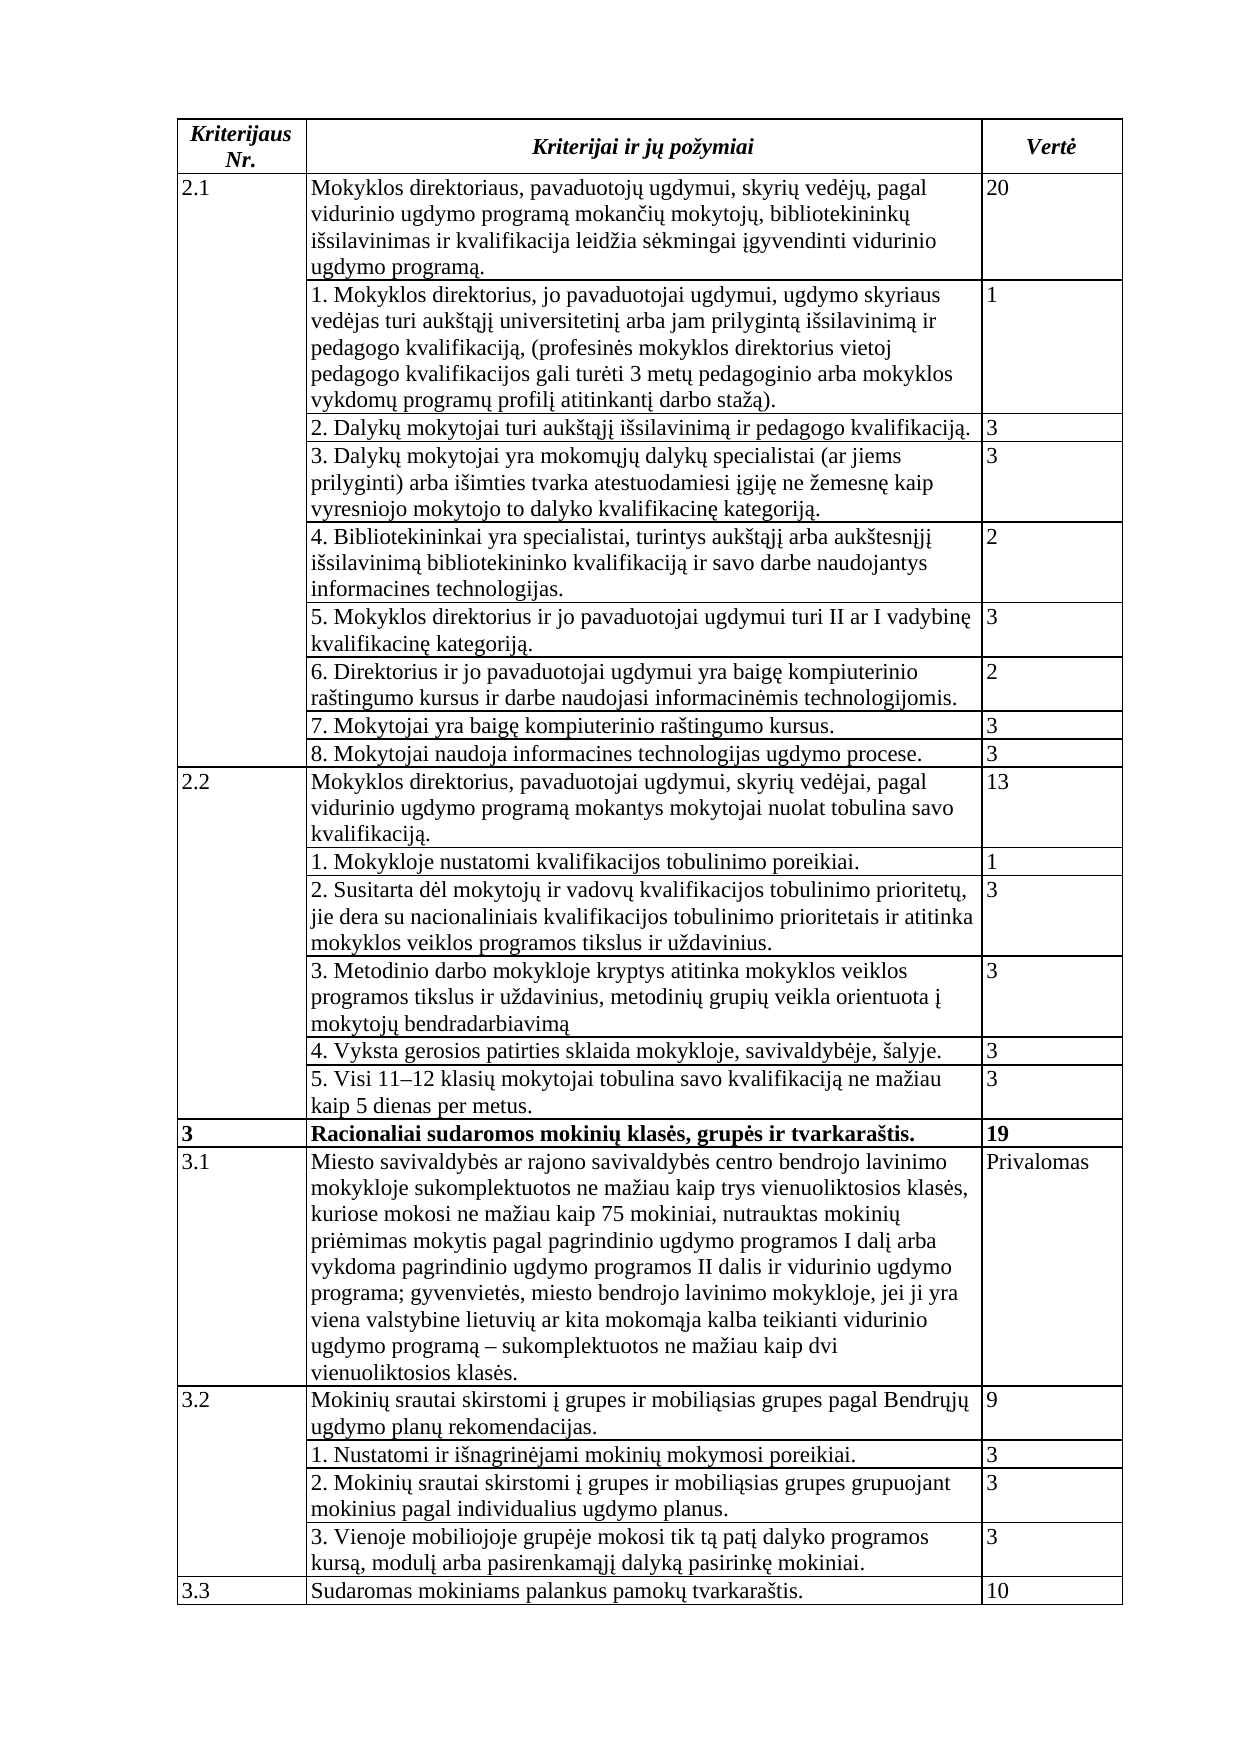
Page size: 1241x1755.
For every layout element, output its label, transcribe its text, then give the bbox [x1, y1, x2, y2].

table_cell 3 [983, 712, 1122, 738]
table_cell 3 [983, 876, 1122, 955]
table_cell 3 [983, 1038, 1122, 1064]
table_header Kriterijai ir jų požymiai [307, 120, 981, 172]
table_cell 3 [983, 414, 1122, 441]
table_cell 2. Dalykų mokytojai turi aukštąjį išsilavinimą ir pedagogo kvalifikaciją. [307, 414, 981, 441]
table_cell Sudaromas mokiniams palankus pamokų tvarkaraštis. [307, 1577, 981, 1603]
table_cell 3. Vienoje mobiliojoje grupėje mokosi tik tą patį dalyko programos kursą, modulį arba pasirenkamąjį dalyką pasirinkę mokiniai. [307, 1523, 981, 1576]
table_cell 2. Mokinių srautai skirstomi į grupes ir mobiliąsias grupes grupuojant mokinius pagal individualius ugdymo planus. [307, 1469, 981, 1521]
table_header Kriterijaus Nr. [178, 120, 306, 172]
table_cell 1. Mokyklos direktorius, jo pavaduotojai ugdymui, ugdymo skyriaus vedėjas turi aukštąjį universitetinį arba jam prilygintą išsilavinimą ir pedagogo kvalifikaciją, (profesinės mokyklos direktorius vietoj pedagogo kvalifikacijos gali turėti 3 metų pedagoginio arba mokyklos vykdomų programų profilį atitinkantį darbo stažą). [307, 281, 981, 413]
table_cell 3 [983, 442, 1122, 521]
table_cell 1. Mokykloje nustatomi kvalifikacijos tobulinimo poreikiai. [307, 848, 981, 875]
table_cell 8. Mokytojai naudoja informacines technologijas ugdymo procese. [307, 740, 981, 766]
table_cell 3 [983, 1523, 1122, 1576]
table_cell 3.2 [178, 1387, 306, 1576]
table_cell 5. Visi 11–12 klasių mokytojai tobulina savo kvalifikaciją ne mažiau kaip 5 dienas per metus. [307, 1066, 981, 1118]
table_cell 3.3 [178, 1577, 306, 1603]
table_cell 9 [983, 1387, 1122, 1439]
table_cell 4. Bibliotekininkai yra specialistai, turintys aukštąjį arba aukštesnįjį išsilavinimą bibliotekininko kvalifikaciją ir savo darbe naudojantys informacines technologijas. [307, 523, 981, 602]
table_cell 3 [178, 1120, 306, 1146]
table_cell 3 [983, 1441, 1122, 1467]
table_cell 19 [983, 1120, 1122, 1146]
table_cell 4. Vyksta gerosios patirties sklaida mokykloje, savivaldybėje, šalyje. [307, 1038, 981, 1064]
table_cell 1. Nustatomi ir išnagrinėjami mokinių mokymosi poreikiai. [307, 1441, 981, 1467]
table_cell 3 [983, 603, 1122, 656]
table_cell Mokyklos direktoriaus, pavaduotojų ugdymui, skyrių vedėjų, pagal vidurinio ugdymo programą mokančių mokytojų, bibliotekininkų išsilavinimas ir kvalifikacija leidžia sėkmingai įgyvendinti vidurinio ugdymo programą. [307, 174, 981, 279]
table_cell 2 [983, 658, 1122, 710]
table_cell Racionaliai sudaromos mokinių klasės, grupės ir tvarkaraštis. [307, 1120, 981, 1146]
table_cell Mokinių srautai skirstomi į grupes ir mobiliąsias grupes pagal Bendrųjų ugdymo planų rekomendacijas. [307, 1387, 981, 1439]
table_cell 6. Direktorius ir jo pavaduotojai ugdymui yra baigę kompiuterinio raštingumo kursus ir darbe naudojasi informacinėmis technologijomis. [307, 658, 981, 710]
table_cell 3 [983, 957, 1122, 1036]
table_cell 1 [983, 281, 1122, 413]
table_cell 10 [983, 1577, 1122, 1603]
table_cell 3. Metodinio darbo mokykloje kryptys atitinka mokyklos veiklos programos tikslus ir uždavinius, metodinių grupių veikla orientuota į mokytojų bendradarbiavimą [307, 957, 981, 1036]
table_cell 3.1 [178, 1148, 306, 1385]
table_cell Miesto savivaldybės ar rajono savivaldybės centro bendrojo lavinimo mokykloje sukomplektuotos ne mažiau kaip trys vienuoliktosios klasės, kuriose mokosi ne mažiau kaip 75 mokiniai, nutrauktas mokinių priėmimas mokytis pagal pagrindinio ugdymo programos I dalį arba vykdoma pagrindinio ugdymo programos II dalis ir vidurinio ugdymo programa; gyvenvietės, miesto bendrojo lavinimo mokykloje, jei ji yra viena valstybine lietuvių ar kita mokomąja kalba teikianti vidurinio ugdymo programą – sukomplektuotos ne mažiau kaip dvi vienuoliktosios klasės. [307, 1148, 981, 1385]
table_cell 13 [983, 768, 1122, 847]
table_header Vertė [983, 120, 1122, 172]
table_cell 3 [983, 1469, 1122, 1521]
table_cell Mokyklos direktorius, pavaduotojai ugdymui, skyrių vedėjai, pagal vidurinio ugdymo programą mokantys mokytojai nuolat tobulina savo kvalifikaciją. [307, 768, 981, 847]
table_cell 1 [983, 848, 1122, 875]
table_cell 7. Mokytojai yra baigę kompiuterinio raštingumo kursus. [307, 712, 981, 738]
table_cell 2.1 [178, 174, 306, 766]
table_cell 5. Mokyklos direktorius ir jo pavaduotojai ugdymui turi II ar I vadybinę kvalifikacinę kategoriją. [307, 603, 981, 656]
table_cell 2 [983, 523, 1122, 602]
table_cell Privalomas [983, 1148, 1122, 1385]
table_cell 2.2 [178, 768, 306, 1118]
table_cell 3 [983, 1066, 1122, 1118]
table_cell 3 [983, 740, 1122, 766]
table_cell 20 [983, 174, 1122, 279]
table_cell 2. Susitarta dėl mokytojų ir vadovų kvalifikacijos tobulinimo prioritetų, jie dera su nacionaliniais kvalifikacijos tobulinimo prioritetais ir atitinka mokyklos veiklos programos tikslus ir uždavinius. [307, 876, 981, 955]
table_cell 3. Dalykų mokytojai yra mokomųjų dalykų specialistai (ar jiems prilyginti) arba išimties tvarka atestuodamiesi įgiję ne žemesnę kaip vyresniojo mokytojo to dalyko kvalifikacinę kategoriją. [307, 442, 981, 521]
